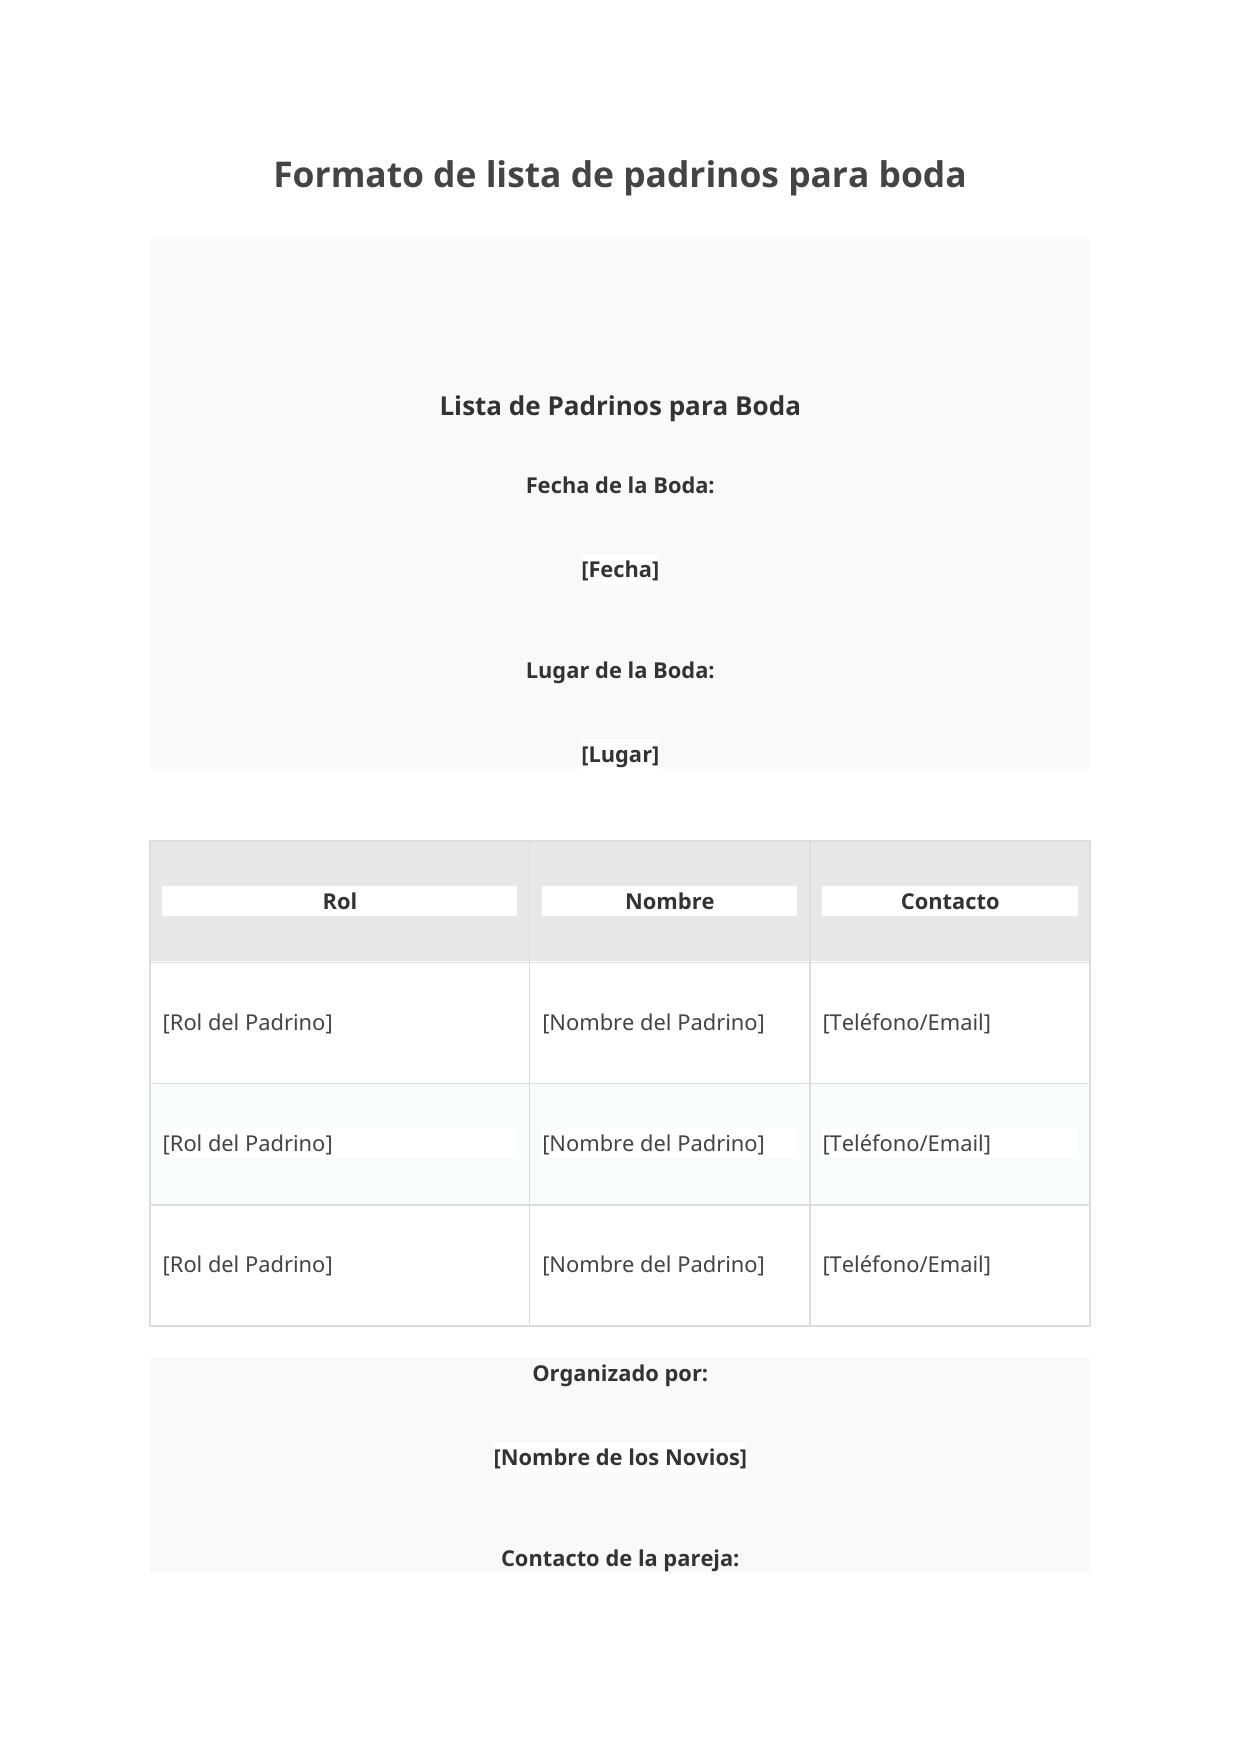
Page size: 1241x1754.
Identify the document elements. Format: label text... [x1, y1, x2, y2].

table_cell [Nombre del Padrino] [530, 963, 809, 1082]
text Lugar de la Boda: [150, 655, 1090, 685]
table_cell [Rol del Padrino] [151, 1084, 529, 1204]
table_header Rol [151, 842, 529, 961]
text [Fecha] [150, 554, 1090, 584]
table_cell [Nombre del Padrino] [530, 1206, 809, 1325]
table_cell [Teléfono/Email] [811, 1206, 1089, 1325]
text Fecha de la Boda: [150, 470, 1090, 499]
subtitle Lista de Padrinos para Boda [150, 388, 1090, 423]
text [Nombre de los Novios] [150, 1442, 1090, 1472]
table_cell [Rol del Padrino] [151, 1206, 529, 1325]
table_cell [Nombre del Padrino] [530, 1084, 809, 1204]
table_cell [Teléfono/Email] [811, 1084, 1089, 1204]
table_header Contacto [811, 842, 1089, 961]
table_cell [Rol del Padrino] [151, 963, 529, 1082]
text Contacto de la pareja: [150, 1543, 1090, 1573]
table_header Nombre [530, 842, 809, 961]
text [Lugar] [150, 739, 1090, 769]
subtitle Formato de lista de padrinos para boda [150, 150, 1090, 198]
table_cell [Teléfono/Email] [811, 963, 1089, 1082]
picture [568, 239, 673, 344]
text Organizado por: [150, 1358, 1090, 1388]
